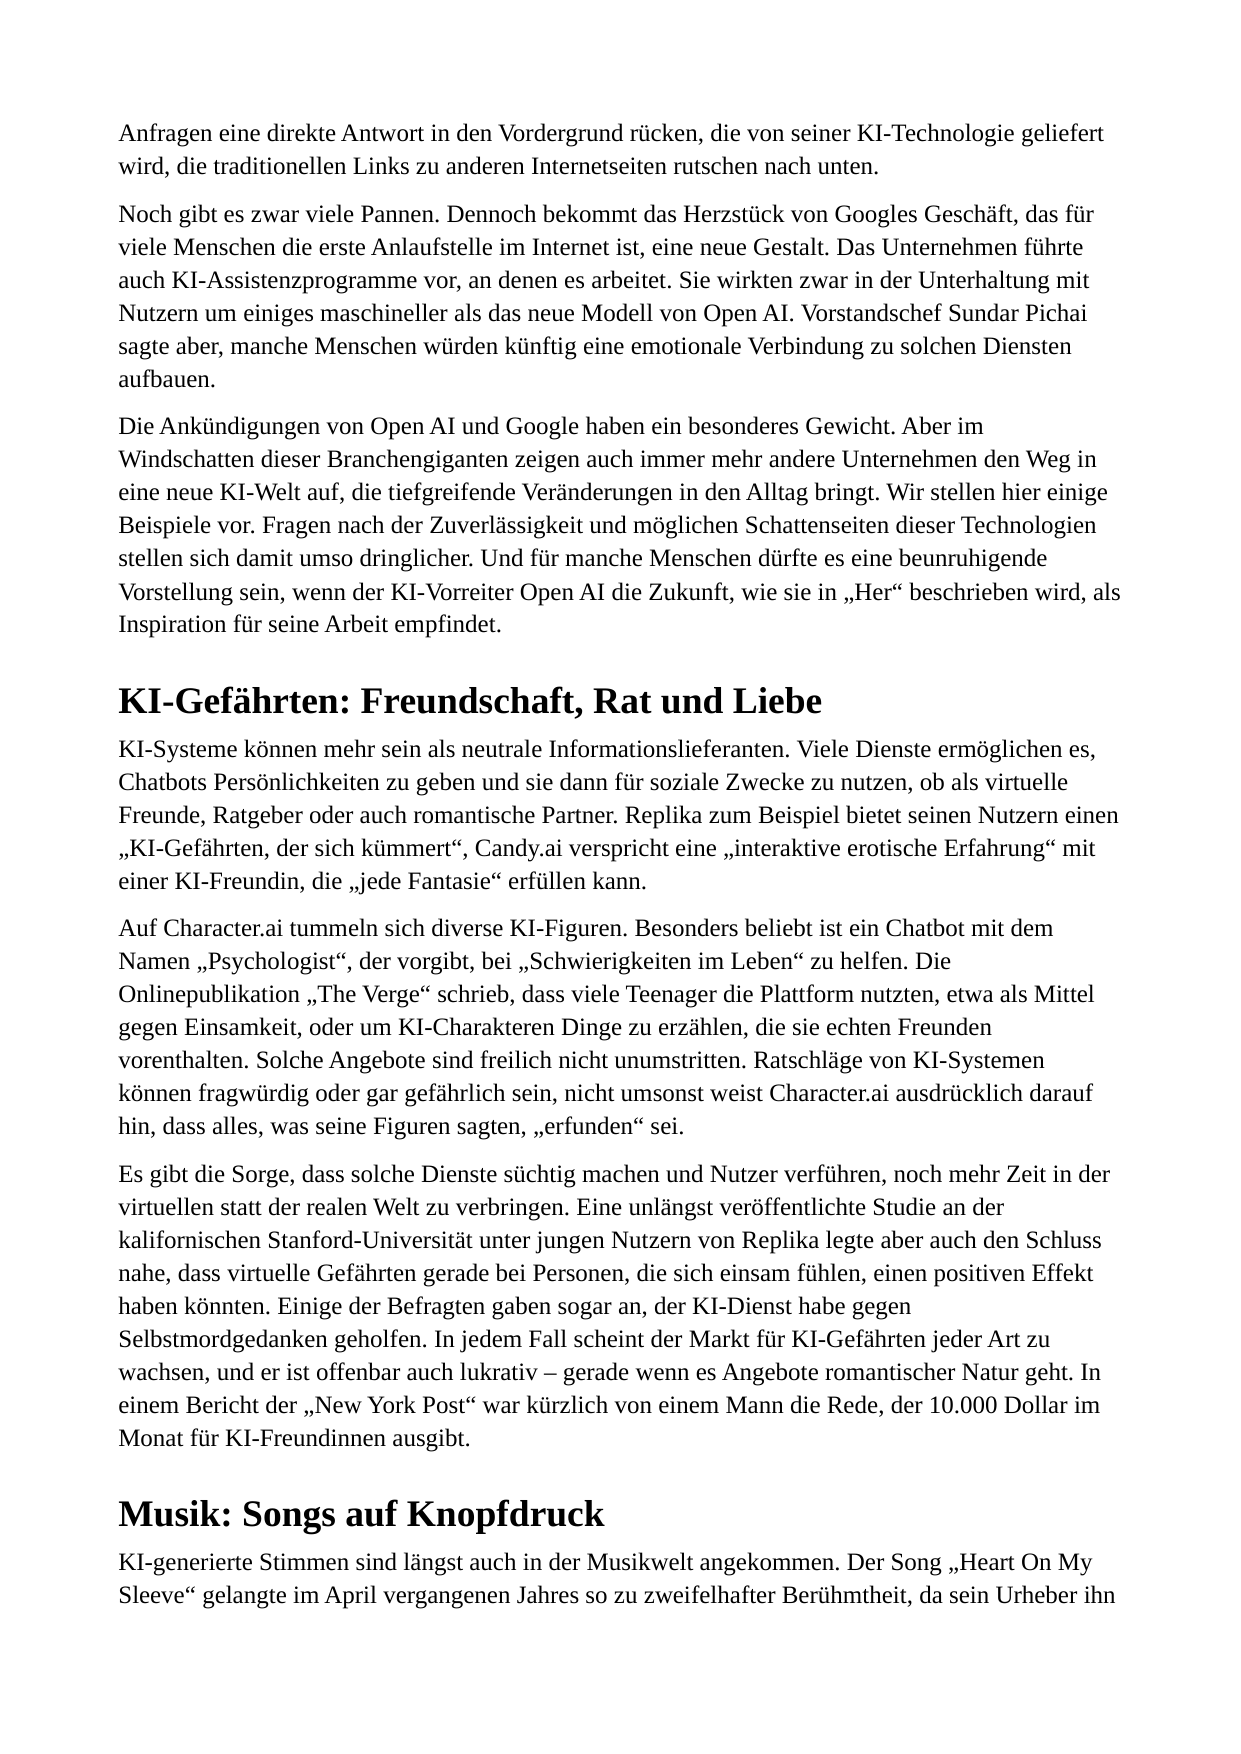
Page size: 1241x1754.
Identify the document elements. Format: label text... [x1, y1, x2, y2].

subtitle Musik: Songs auf Knopfdruck [118, 1492, 1122, 1535]
text Anfragen eine direkte Antwort in den Vordergrund rücken, die von seiner KI-Technologie geliefert wird, die traditionellen Links zu anderen Internetseiten rutschen nach unten. [118, 118, 1122, 180]
text Die Ankündigungen von Open AI und Google haben ein besonderes Gewicht. Aber im Windschatten dieser Branchengiganten zeigen auch immer mehr andere Unternehmen den Weg in eine neue KI-Welt auf, die tiefgreifende Veränderungen in den Alltag bringt. Wir stellen hier einige Beispiele vor. Fragen nach der Zuverlässigkeit und möglichen Schattenseiten dieser Technologien stellen sich damit umso dringlicher. Und für manche Menschen dürfte es eine beunruhigende Vorstellung sein, wenn der KI-Vorreiter Open AI die Zukunft, wie sie in „Her“ beschrieben wird, als Inspiration für seine Arbeit empfindet. [118, 411, 1122, 638]
subtitle KI-Gefährten: Freundschaft, Rat und Liebe [118, 678, 1122, 721]
text KI-generierte Stimmen sind längst auch in der Musikwelt angekommen. Der Song „Heart On My Sleeve“ gelangte im April vergangenen Jahres so zu zweifelhafter Berühmtheit, da sein Urheber ihn [118, 1547, 1122, 1609]
text Auf Character.ai tummeln sich diverse KI-Figuren. Besonders beliebt ist ein Chatbot mit dem Namen „Psychologist“, der vorgibt, bei „Schwierigkeiten im Leben“ zu helfen. Die Onlinepublikation „The Verge“ schrieb, dass viele Teenager die Plattform nutzten, etwa als Mittel gegen Einsamkeit, oder um KI-Charakteren Dinge zu erzählen, die sie echten Freunden vorenthalten. Solche Angebote sind freilich nicht unumstritten. Ratschläge von KI-Systemen können fragwürdig oder gar gefährlich sein, nicht umsonst weist Character.ai ausdrücklich darauf hin, dass alles, was seine Figuren sagten, „erfunden“ sei. [118, 913, 1122, 1140]
text Noch gibt es zwar viele Pannen. Dennoch bekommt das Herzstück von Googles Geschäft, das für viele Menschen die erste Anlaufstelle im Internet ist, eine neue Gestalt. Das Unternehmen führte auch KI-Assistenzprogramme vor, an denen es arbeitet. Sie wirkten zwar in der Unterhaltung mit Nutzern um einiges maschineller als das neue Modell von Open AI. Vorstandschef Sundar Pichai sagte aber, manche Menschen würden künftig eine emotionale Verbindung zu solchen Diensten aufbauen. [118, 199, 1122, 393]
text Es gibt die Sorge, dass solche Dienste süchtig machen und Nutzer verführen, noch mehr Zeit in der virtuellen statt der realen Welt zu verbringen. Eine unlängst veröffentlichte Studie an der kalifornischen Stanford-Universität unter jungen Nut­zern von Replika legte aber auch den Schluss nahe, dass virtuelle Gefährten gerade bei Personen, die sich einsam fühlen, einen positiven Effekt haben könnten. Einige der Befragten gaben sogar an, der KI-Dienst habe gegen Selbstmordgedanken geholfen. In jedem Fall scheint der Markt für KI-Gefährten jeder Art zu wachsen, und er ist offenbar auch lukrativ – gerade wenn es Angebote romantischer Natur geht. In einem Bericht der „New York Post“ war kürzlich von einem Mann die Rede, der 10.000 Dollar im Monat für KI-Freundinnen ausgibt. [118, 1159, 1122, 1452]
text KI-Systeme können mehr sein als neutrale Informationslieferanten. Viele Dienste ermöglichen es, Chatbots Persönlichkeiten zu geben und sie dann für soziale Zwecke zu nutzen, ob als virtuelle Freunde, Ratgeber oder auch romantische Partner. Replika zum Beispiel bietet seinen Nutzern einen „KI-Gefährten, der sich kümmert“, Candy.ai verspricht eine „interaktive erotische Erfahrung“ mit einer KI-Freundin, die „jede Fantasie“ erfüllen kann. [118, 734, 1122, 894]
